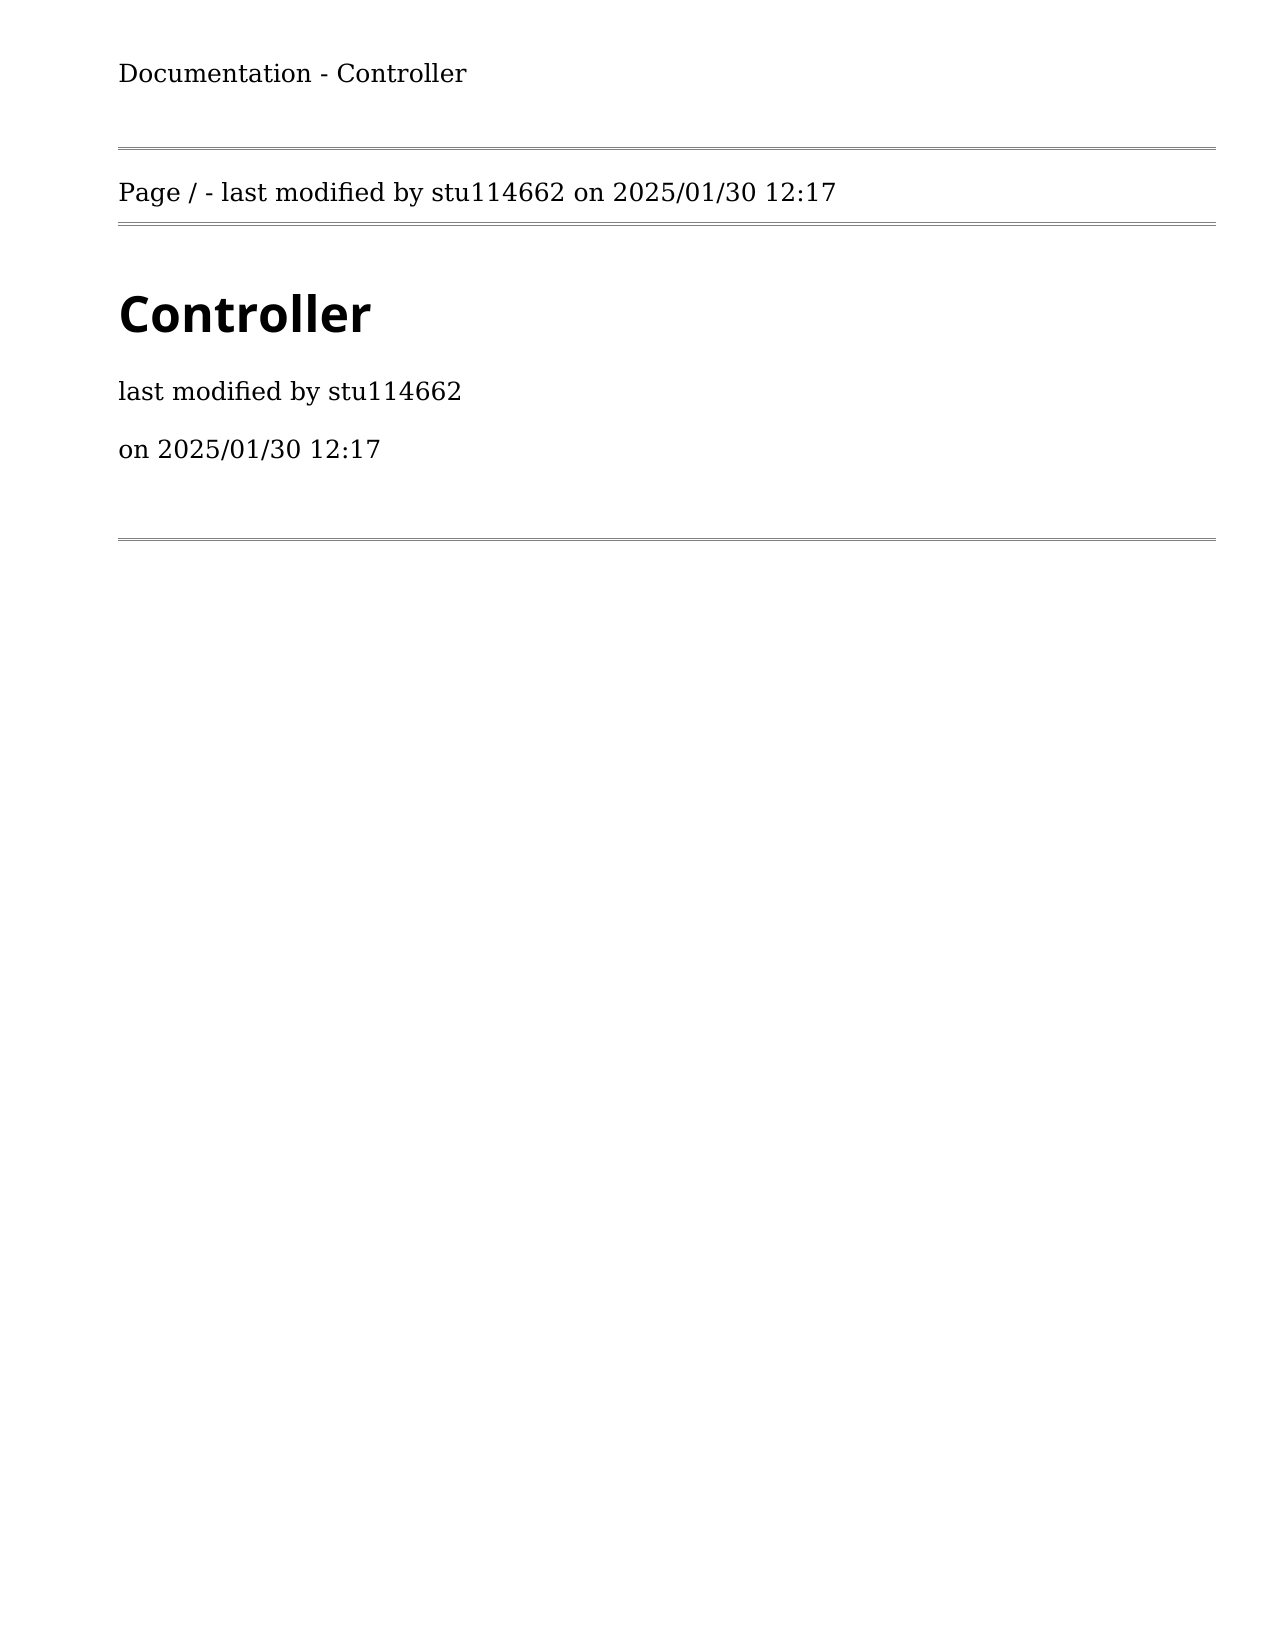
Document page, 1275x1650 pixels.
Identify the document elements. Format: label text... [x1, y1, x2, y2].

subtitle Controller [118, 279, 1216, 347]
text on 2025/01/30 12:17 [118, 435, 1216, 464]
text last modified by stu114662 [118, 377, 1216, 406]
text Page / - last modified by stu114662 on 2025/01/30 12:17 [118, 179, 1216, 208]
text Documentation - Controller [118, 59, 1216, 88]
